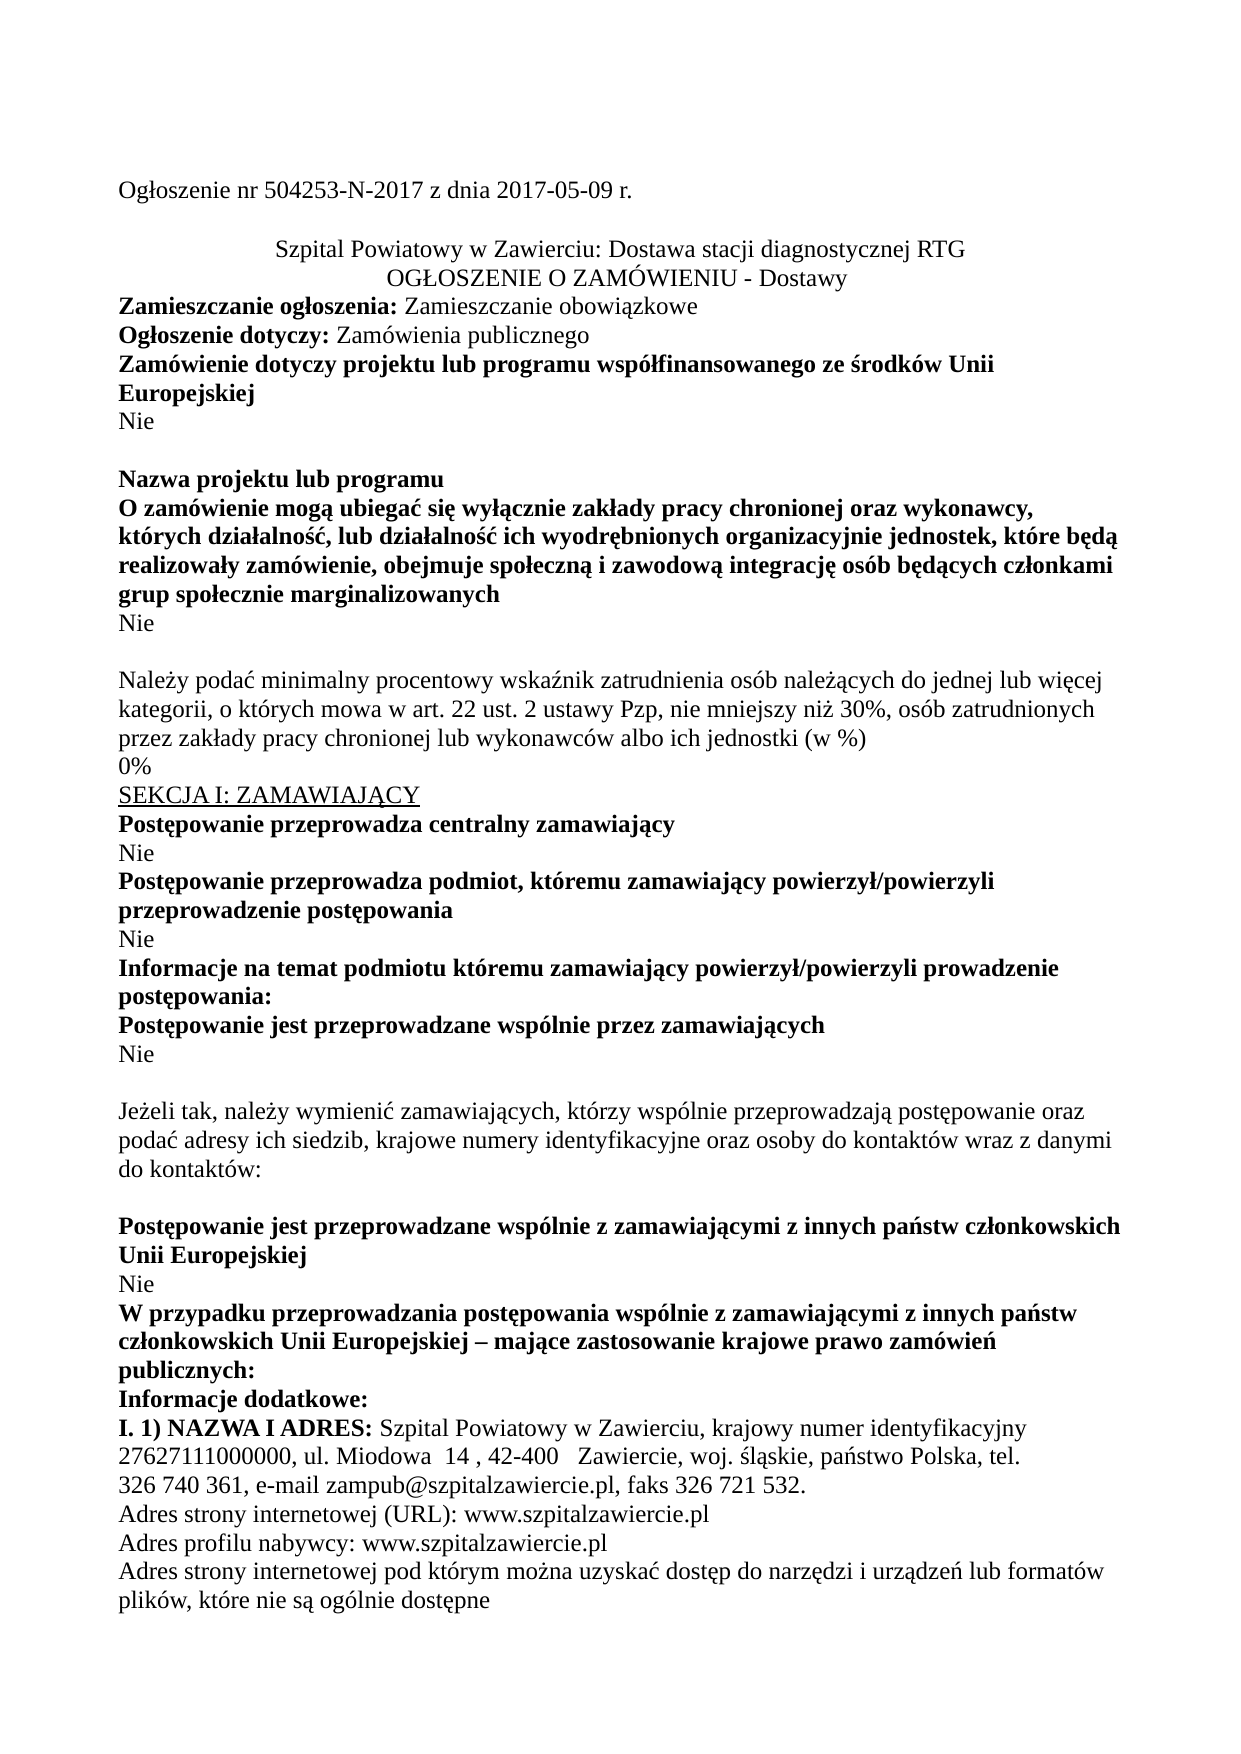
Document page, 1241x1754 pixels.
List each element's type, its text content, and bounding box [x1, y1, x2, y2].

text Nie [118, 838, 1122, 866]
text Należy podać minimalny procentowy wskaźnik zatrudnienia osób należących do jednej lub więcej kategorii, o których mowa w art. 22 ust. 2 ustawy Pzp, nie mniejszy niż 30%, osób zatrudnionych przez zakłady pracy chronionej lub wykonawców albo ich jednostki (w %) 0% [118, 636, 1122, 780]
text SEKCJA I: ZAMAWIAJĄCY [118, 780, 1122, 809]
text Nie [118, 1269, 1122, 1298]
text W przypadku przeprowadzania postępowania wspólnie z zamawiającymi z innych państw członkowskich Unii Europejskiej – mające zastosowanie krajowe prawo zamówień publicznych: Informacje dodatkowe: [118, 1298, 1122, 1413]
text Ogłoszenie dotyczy: Zamówienia publicznego [118, 320, 1122, 349]
text O zamówienie mogą ubiegać się wyłącznie zakłady pracy chronionej oraz wykonawcy, których działalność, lub działalność ich wyodrębnionych organizacyjnie jednostek, które będą realizowały zamówienie, obejmuje społeczną i zawodową integrację osób będących członkami grup społecznie marginalizowanych [118, 493, 1122, 608]
text Ogłoszenie nr 504253-N-2017 z dnia 2017-05-09 r. [118, 118, 1122, 204]
text I. 1) NAZWA I ADRES: Szpital Powiatowy w Zawierciu, krajowy numer identyfikacyjny 27627111000000, ul. Miodowa 14 , 42-400 Zawiercie, woj. śląskie, państwo Polska, tel. 326 740 361, e-mail zampub@szpitalzawiercie.pl, faks 326 721 532. Adres strony internetowej (URL): www.szpitalzawiercie.pl Adres profilu nabywcy: www.szpitalzawiercie.pl Adres strony internetowej pod którym można uzyskać dostęp do narzędzi i urządzeń lub formatów plików, które nie są ogólnie dostępne [118, 1413, 1122, 1614]
text Nie [118, 406, 1122, 435]
text Nie [118, 1039, 1122, 1068]
text Nie [118, 924, 1122, 953]
text Postępowanie przeprowadza podmiot, któremu zamawiający powierzył/powierzyli przeprowadzenie postępowania [118, 866, 1122, 924]
text Nazwa projektu lub programu [118, 435, 1122, 493]
text Postępowanie przeprowadza centralny zamawiający [118, 809, 1122, 838]
text Informacje na temat podmiotu któremu zamawiający powierzył/powierzyli prowadzenie postępowania: Postępowanie jest przeprowadzane wspólnie przez zamawiających [118, 953, 1122, 1039]
text Zamieszczanie ogłoszenia: Zamieszczanie obowiązkowe [118, 291, 1122, 320]
text Szpital Powiatowy w Zawierciu: Dostawa stacji diagnostycznej RTG OGŁOSZENIE O ZAMÓWIENIU - Dostawy [118, 234, 1122, 291]
text Jeżeli tak, należy wymienić zamawiających, którzy wspólnie przeprowadzają postępowanie oraz podać adresy ich siedzib, krajowe numery identyfikacyjne oraz osoby do kontaktów wraz z danymi do kontaktów: Postępowanie jest przeprowadzane wspólnie z zamawiającymi z innych państw członkowskich Unii Europejskiej [118, 1068, 1122, 1269]
text Zamówienie dotyczy projektu lub programu współfinansowanego ze środków Unii Europejskiej [118, 349, 1122, 406]
text Nie [118, 608, 1122, 636]
